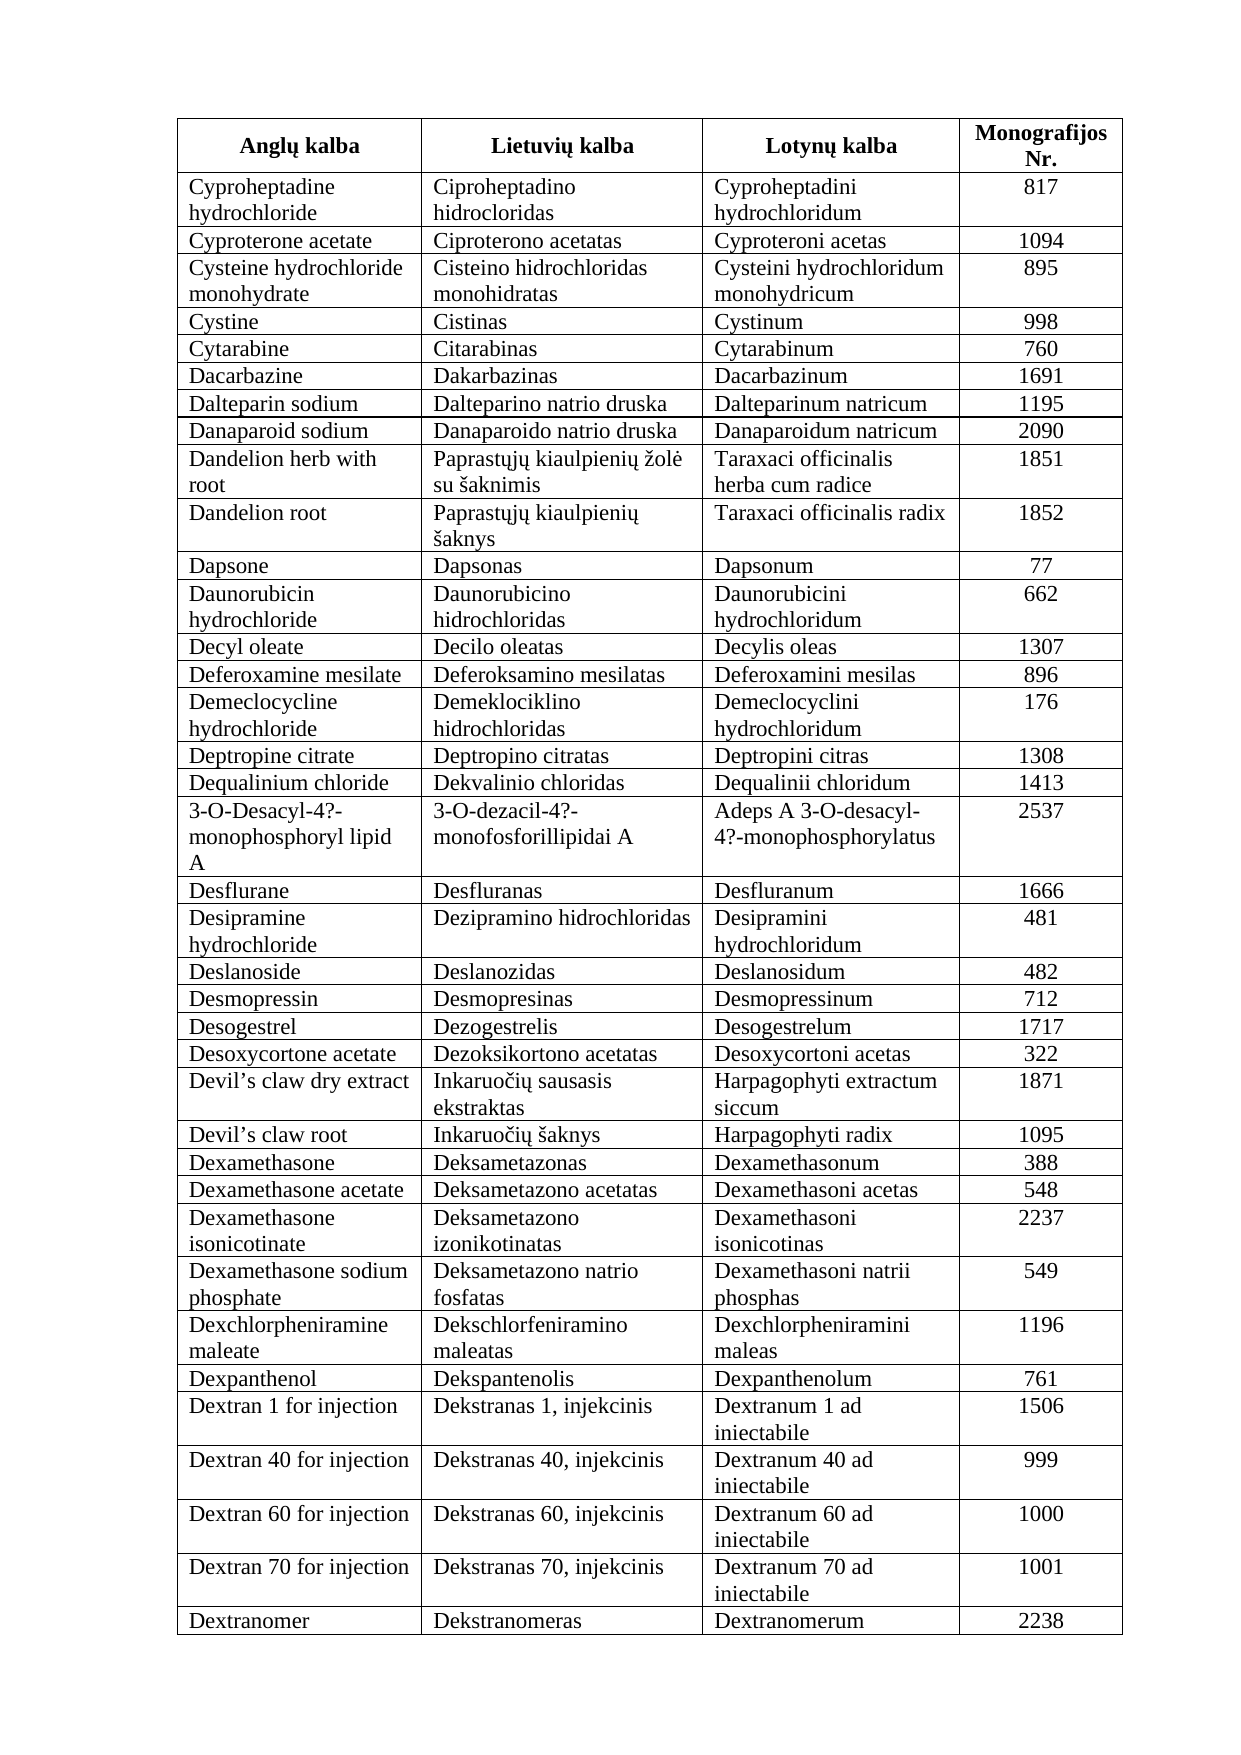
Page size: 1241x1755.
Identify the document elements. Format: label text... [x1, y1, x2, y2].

table_cell Dexamethasoni acetas [703, 1176, 959, 1202]
table_cell 1000 [960, 1500, 1122, 1552]
table_cell 2537 [960, 797, 1122, 876]
table_cell 999 [960, 1446, 1122, 1499]
table_cell Dekstranomeras [422, 1607, 702, 1633]
table_cell Dexamethasoni natrii phosphas [703, 1257, 959, 1310]
table_cell Desmopresinas [422, 985, 702, 1012]
table_cell Dekstranas 70, injekcinis [422, 1554, 702, 1606]
table_cell Deptropine citrate [178, 742, 421, 768]
table_cell Demeclocycline hydrochloride [178, 688, 421, 741]
table_cell Cistinas [422, 308, 702, 334]
table_cell Dexamethasonum [703, 1149, 959, 1175]
table_cell Desogestrel [178, 1013, 421, 1039]
table_cell 388 [960, 1149, 1122, 1175]
table_cell Dexpanthenolum [703, 1365, 959, 1391]
table_cell 549 [960, 1257, 1122, 1310]
table_cell 482 [960, 958, 1122, 984]
table_cell Danaparoido natrio druska [422, 418, 702, 444]
table_cell Deferoksamino mesilatas [422, 661, 702, 687]
table_cell Deksametazono acetatas [422, 1176, 702, 1202]
table_cell Danaparoid sodium [178, 418, 421, 444]
table_cell Deksametazonas [422, 1149, 702, 1175]
table_cell Dekvalinio chloridas [422, 769, 702, 796]
table_cell Dextran 60 for injection [178, 1500, 421, 1552]
table_cell 1852 [960, 499, 1122, 551]
table_cell Devil’s claw root [178, 1121, 421, 1148]
table_cell Dezoksikortono acetatas [422, 1040, 702, 1067]
table_cell Desflurane [178, 877, 421, 903]
table_cell Cystine [178, 308, 421, 334]
table_cell Citarabinas [422, 335, 702, 362]
table_cell 1666 [960, 877, 1122, 903]
table_cell Cisteino hidrochloridas monohidratas [422, 254, 702, 307]
table_cell Cysteini hydrochloridum monohydricum [703, 254, 959, 307]
table_cell Dekstranas 1, injekcinis [422, 1392, 702, 1445]
table_cell Dalteparin sodium [178, 390, 421, 416]
table_cell Decilo oleatas [422, 634, 702, 660]
table_cell Deksametazono izonikotinatas [422, 1204, 702, 1256]
table_cell Desoxycortoni acetas [703, 1040, 959, 1067]
table_cell Cytarabinum [703, 335, 959, 362]
table_cell Deferoxamini mesilas [703, 661, 959, 687]
table_cell Deksametazono natrio fosfatas [422, 1257, 702, 1310]
table_cell 2238 [960, 1607, 1122, 1633]
table_cell Decyl oleate [178, 634, 421, 660]
table_cell 3-O-dezacil-4?-monofosforillipidai A [422, 797, 702, 876]
table_header Monografijos Nr. [960, 119, 1122, 172]
table_cell Deslanozidas [422, 958, 702, 984]
table_cell 548 [960, 1176, 1122, 1202]
table_cell 1717 [960, 1013, 1122, 1039]
table_cell Demeclocyclini hydrochloridum [703, 688, 959, 741]
table_cell 760 [960, 335, 1122, 362]
table_cell Dekschlorfeniramino maleatas [422, 1311, 702, 1364]
table_cell Dexamethasone [178, 1149, 421, 1175]
table_cell 662 [960, 580, 1122, 632]
table_cell Dakarbazinas [422, 363, 702, 389]
table_cell Dexamethasoni isonicotinas [703, 1204, 959, 1256]
table_cell Daunorubicin hydrochloride [178, 580, 421, 632]
table_cell Dexchlorpheniramini maleas [703, 1311, 959, 1364]
table_cell Paprastųjų kiaulpienių žolė su šaknimis [422, 445, 702, 497]
table_cell 1095 [960, 1121, 1122, 1148]
table_cell 998 [960, 308, 1122, 334]
table_cell Dacarbazinum [703, 363, 959, 389]
table_cell Cyproterone acetate [178, 227, 421, 253]
table_cell Cysteine hydrochloride monohydrate [178, 254, 421, 307]
table_cell Deptropini citras [703, 742, 959, 768]
table_cell 1413 [960, 769, 1122, 796]
table_cell 761 [960, 1365, 1122, 1391]
table_cell Desipramini hydrochloridum [703, 904, 959, 957]
table_cell Desfluranum [703, 877, 959, 903]
table_cell Dezipramino hidrochloridas [422, 904, 702, 957]
table_cell Dacarbazine [178, 363, 421, 389]
table_cell 176 [960, 688, 1122, 741]
table_cell Dekstranas 60, injekcinis [422, 1500, 702, 1552]
table_cell Desipramine hydrochloride [178, 904, 421, 957]
table_cell Dandelion root [178, 499, 421, 551]
table_cell 1851 [960, 445, 1122, 497]
table_cell Desoxycortone acetate [178, 1040, 421, 1067]
table_cell Paprastųjų kiaulpienių šaknys [422, 499, 702, 551]
table_cell Cystinum [703, 308, 959, 334]
table_cell Taraxaci officinalis radix [703, 499, 959, 551]
table_cell Dextran 1 for injection [178, 1392, 421, 1445]
table_cell Adeps A 3-O-desacyl-4?-monophosphorylatus [703, 797, 959, 876]
table_cell Dextranomer [178, 1607, 421, 1633]
table_cell 322 [960, 1040, 1122, 1067]
table_cell Dextranum 1 ad iniectabile [703, 1392, 959, 1445]
table_cell 1195 [960, 390, 1122, 416]
table_cell 712 [960, 985, 1122, 1012]
table_cell Ciproheptadino hidrocloridas [422, 173, 702, 226]
table_cell Decylis oleas [703, 634, 959, 660]
table_cell Desfluranas [422, 877, 702, 903]
table_cell 1691 [960, 363, 1122, 389]
table_cell Dezogestrelis [422, 1013, 702, 1039]
table_cell Dextran 40 for injection [178, 1446, 421, 1499]
table_cell 1307 [960, 634, 1122, 660]
table_cell Dextran 70 for injection [178, 1554, 421, 1606]
table_cell Cyproheptadine hydrochloride [178, 173, 421, 226]
table_cell Daunorubicino hidrochloridas [422, 580, 702, 632]
table_cell 77 [960, 552, 1122, 579]
table_cell 896 [960, 661, 1122, 687]
table_cell 2090 [960, 418, 1122, 444]
table_cell Dextranum 70 ad iniectabile [703, 1554, 959, 1606]
table_cell Dequalinii chloridum [703, 769, 959, 796]
table_cell Dalteparinum natricum [703, 390, 959, 416]
table_cell 1506 [960, 1392, 1122, 1445]
table_cell Taraxaci officinalis herba cum radice [703, 445, 959, 497]
table_cell 1196 [960, 1311, 1122, 1364]
table_cell Inkaruočių šaknys [422, 1121, 702, 1148]
table_header Lietuvių kalba [422, 119, 702, 172]
table_cell Deferoxamine mesilate [178, 661, 421, 687]
table_cell Dekspantenolis [422, 1365, 702, 1391]
table_cell 895 [960, 254, 1122, 307]
table_cell Inkaruočių sausasis ekstraktas [422, 1068, 702, 1120]
table_cell 817 [960, 173, 1122, 226]
table_cell Cyproteroni acetas [703, 227, 959, 253]
table_cell Dexamethasone acetate [178, 1176, 421, 1202]
table_cell Dexpanthenol [178, 1365, 421, 1391]
table_cell Ciproterono acetatas [422, 227, 702, 253]
table_cell Demeklociklino hidrochloridas [422, 688, 702, 741]
table_cell Daunorubicini hydrochloridum [703, 580, 959, 632]
table_cell Deslanoside [178, 958, 421, 984]
table_cell Cyproheptadini hydrochloridum [703, 173, 959, 226]
table_cell 1094 [960, 227, 1122, 253]
table_cell Dexamethasone isonicotinate [178, 1204, 421, 1256]
table_cell 1001 [960, 1554, 1122, 1606]
table_cell 1871 [960, 1068, 1122, 1120]
table_cell Deptropino citratas [422, 742, 702, 768]
table_cell Dapsone [178, 552, 421, 579]
table_header Anglų kalba [178, 119, 421, 172]
table_cell 2237 [960, 1204, 1122, 1256]
table_cell Cytarabine [178, 335, 421, 362]
table_cell Dandelion herb with root [178, 445, 421, 497]
table_cell Desmopressinum [703, 985, 959, 1012]
table_cell Danaparoidum natricum [703, 418, 959, 444]
table_cell Deslanosidum [703, 958, 959, 984]
table_cell Harpagophyti radix [703, 1121, 959, 1148]
table_cell Dapsonas [422, 552, 702, 579]
table_cell 1308 [960, 742, 1122, 768]
table_cell Dextranomerum [703, 1607, 959, 1633]
table_cell Desogestrelum [703, 1013, 959, 1039]
table_header Lotynų kalba [703, 119, 959, 172]
table_cell Dexchlorpheniramine maleate [178, 1311, 421, 1364]
table_cell Dexamethasone sodium phosphate [178, 1257, 421, 1310]
table_cell Dextranum 60 ad iniectabile [703, 1500, 959, 1552]
table_cell Dekstranas 40, injekcinis [422, 1446, 702, 1499]
table_cell Dextranum 40 ad iniectabile [703, 1446, 959, 1499]
table_cell Dequalinium chloride [178, 769, 421, 796]
table_cell Dapsonum [703, 552, 959, 579]
table_cell Dalteparino natrio druska [422, 390, 702, 416]
table_cell Devil’s claw dry extract [178, 1068, 421, 1120]
table_cell Harpagophyti extractum siccum [703, 1068, 959, 1120]
table_cell 481 [960, 904, 1122, 957]
table_cell 3-O-Desacyl-4?-monophosphoryl lipid A [178, 797, 421, 876]
table_cell Desmopressin [178, 985, 421, 1012]
